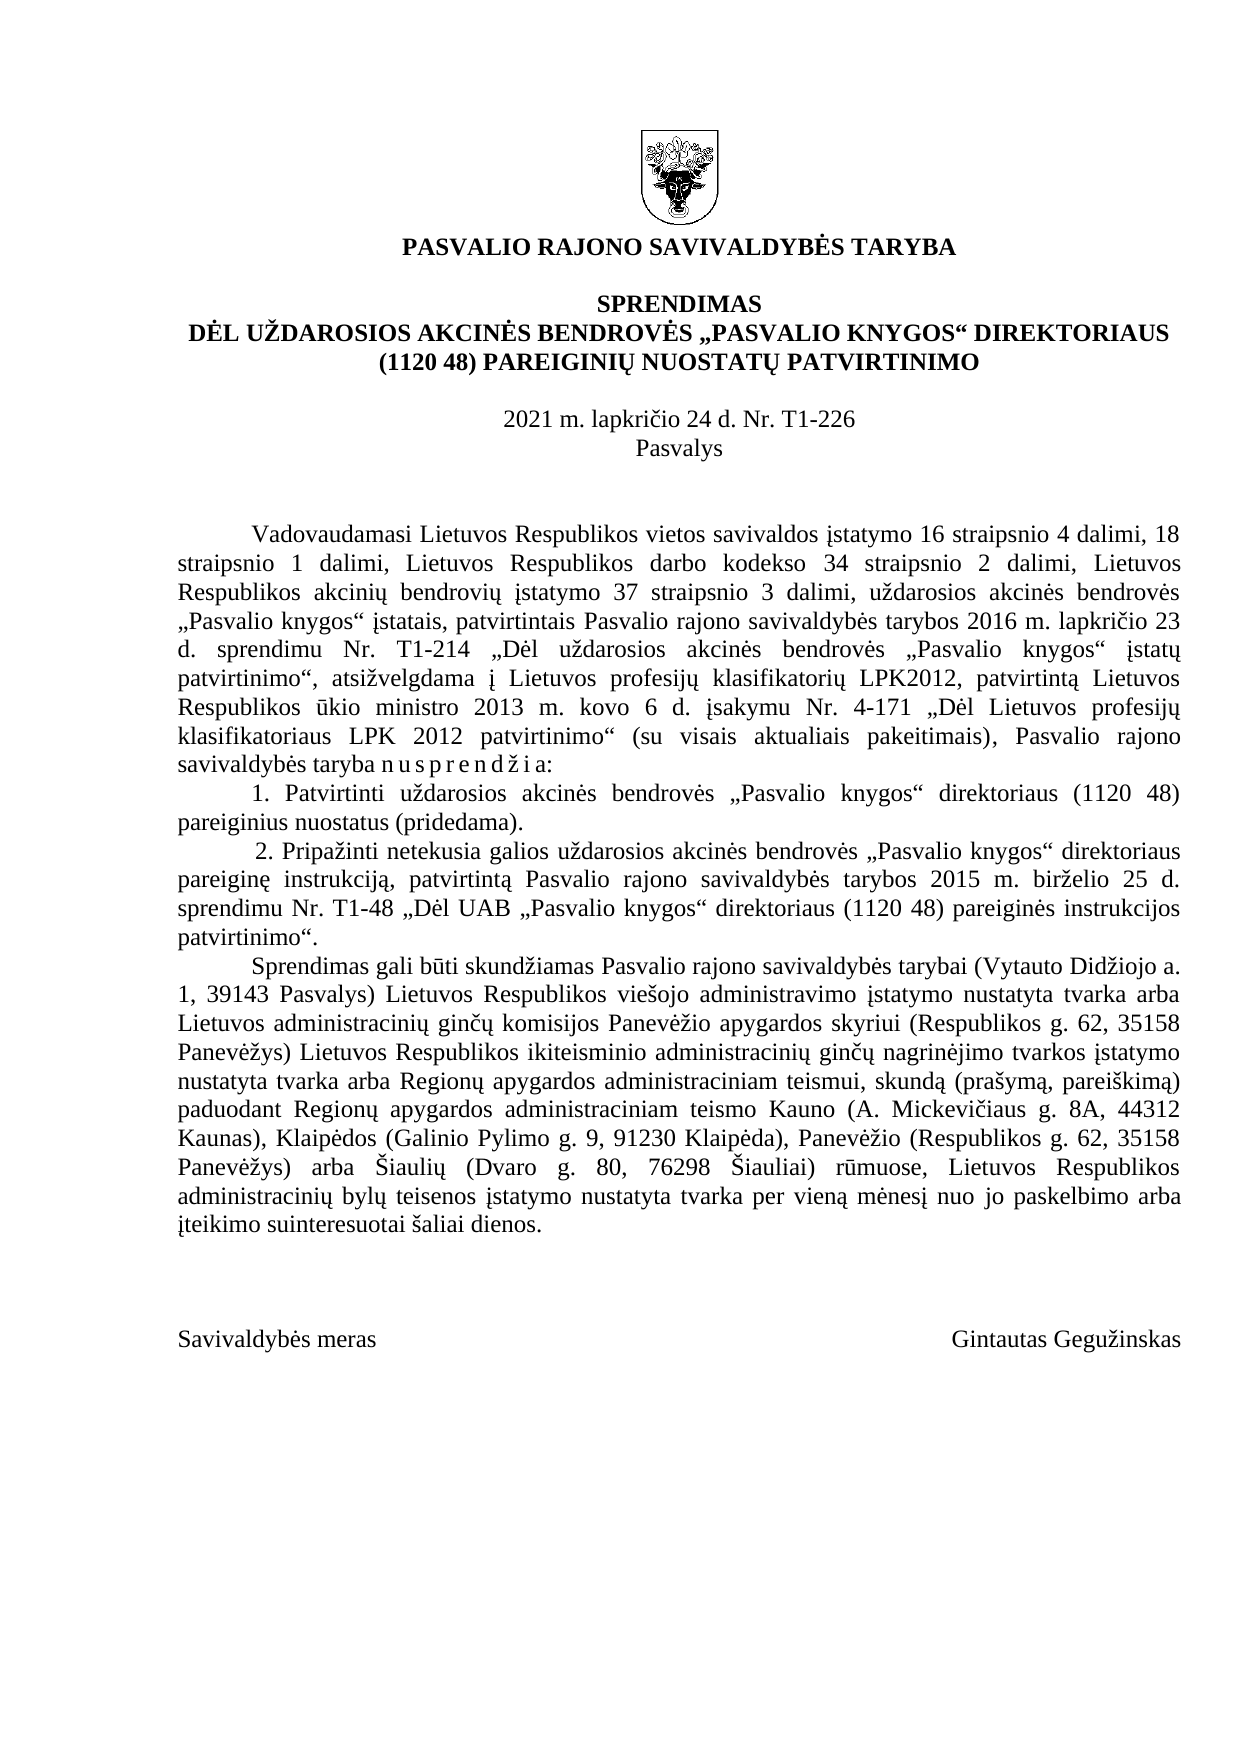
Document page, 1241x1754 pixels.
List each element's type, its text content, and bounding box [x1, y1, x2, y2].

text Pasvalio rajono savivaldybės taryba [177, 232, 1181, 261]
text 1. Patvirtinti uždarosios akcinės bendrovės „Pasvalio knygos“ direktoriaus (1120 48) pareiginius nuostatus (pridedama). [177, 778, 1181, 836]
text Pasvalys [177, 433, 1181, 462]
text Sprendimas [177, 289, 1181, 318]
text 2. Pripažinti netekusia galios uždarosios akcinės bendrovės „Pasvalio knygos“ direktoriaus pareiginę instrukciją, patvirtintą Pasvalio rajono savivaldybės tarybos 2015 m. birželio 25 d. sprendimu Nr. T1-48 „Dėl UAB „Pasvalio knygos“ direktoriaus (1120 48) pareiginės instrukcijos patvirtinimo“. [177, 836, 1181, 951]
text Dėl UŽDAROSIOS AKCINĖS BENDROVĖS „PASVALIO KNYGOS“ DIREKTORIAUS (1120 48) PAREIGINIŲ NUOSTATŲ PATVIRTINIMO [177, 318, 1181, 376]
text 2021 m. lapkričio 24 d. Nr. T1-226 [177, 404, 1181, 433]
text Savivaldybės meras Gintautas Gegužinskas [177, 1324, 1181, 1353]
text Sprendimas gali būti skundžiamas Pasvalio rajono savivaldybės tarybai (Vytauto Didžiojo a. 1, 39143 Pasvalys) Lietuvos Respublikos viešojo administravimo įstatymo nustatyta tvarka arba Lietuvos administracinių ginčų komisijos Panevėžio apygardos skyriui (Respublikos g. 62, 35158 Panevėžys) Lietuvos Respublikos ikiteisminio administracinių ginčų nagrinėjimo tvarkos įstatymo nustatyta tvarka arba Regionų apygardos administraciniam teismui, skundą (prašymą, pareiškimą) paduodant Regionų apygardos administraciniam teismo Kauno (A. Mickevičiaus g. 8A, 44312 Kaunas), Klaipėdos (Galinio Pylimo g. 9, 91230 Klaipėda), Panevėžio (Respublikos g. 62, 35158 Panevėžys) arba Šiaulių (Dvaro g. 80, 76298 Šiauliai) rūmuose, Lietuvos Respublikos administracinių bylų teisenos įstatymo nustatyta tvarka per vieną mėnesį nuo jo paskelbimo arba įteikimo suinteresuotai šaliai dienos. [177, 951, 1181, 1238]
text Vadovaudamasi Lietuvos Respublikos vietos savivaldos įstatymo 16 straipsnio 4 dalimi, 18 straipsnio 1 dalimi, Lietuvos Respublikos darbo kodekso 34 straipsnio 2 dalimi, Lietuvos Respublikos akcinių bendrovių įstatymo 37 straipsnio 3 dalimi, uždarosios akcinės bendrovės „Pasvalio knygos“ įstatais, patvirtintais Pasvalio rajono savivaldybės tarybos 2016 m. lapkričio 23 d. sprendimu Nr. T1-214 „Dėl uždarosios akcinės bendrovės „Pasvalio knygos“ įstatų patvirtinimo“, atsižvelgdama į Lietuvos profesijų klasifikatorių LPK2012, patvirtintą Lietuvos Respublikos ūkio ministro 2013 m. kovo 6 d. įsakymu Nr. 4-171 „Dėl Lietuvos profesijų klasifikatoriaus LPK 2012 patvirtinimo“ (su visais aktualiais pakeitimais), Pasvalio rajono savivaldybės taryba nusprendžia: [177, 519, 1181, 778]
